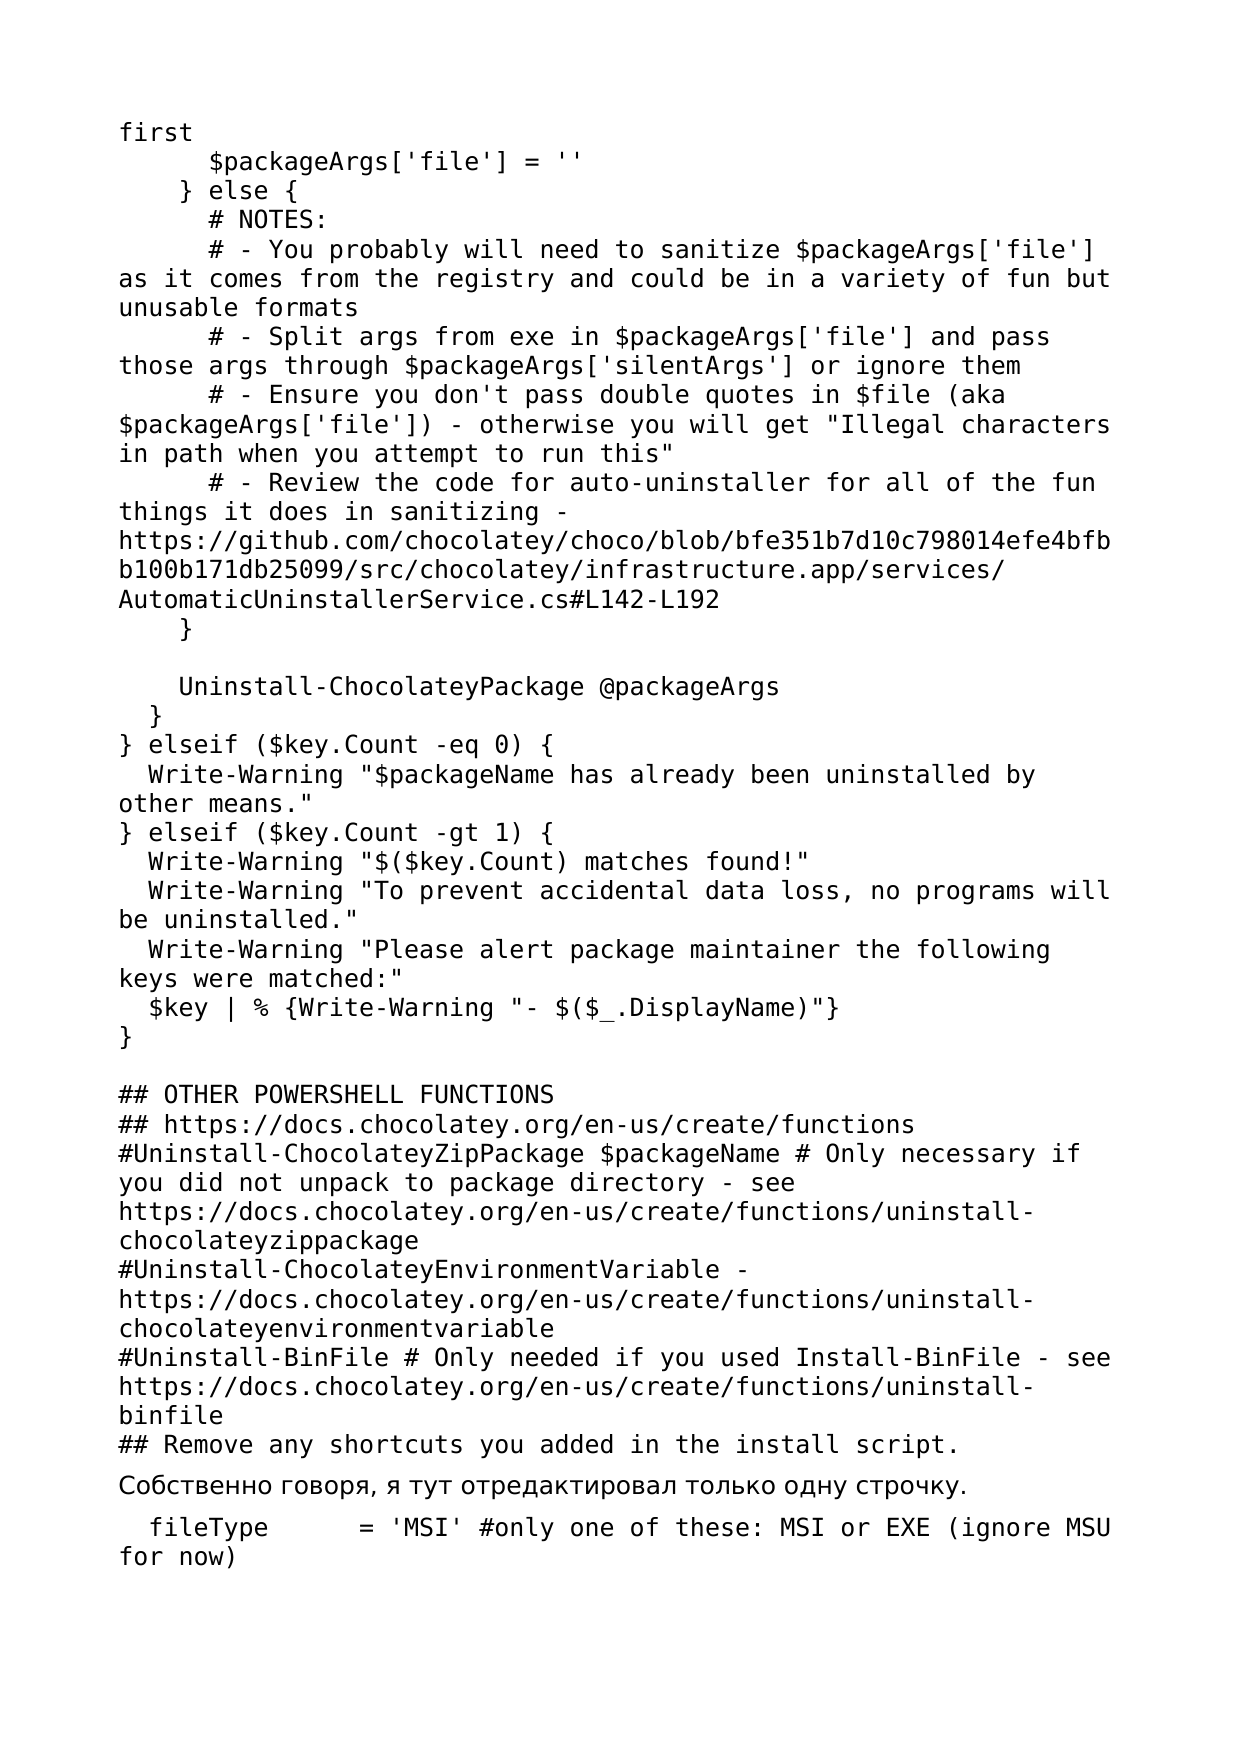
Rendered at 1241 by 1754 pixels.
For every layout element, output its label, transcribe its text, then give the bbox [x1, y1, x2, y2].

text Собственно говоря, я тут отредактировал только одну строчку. [118, 1472, 1122, 1501]
text first $packageArgs['file'] = '' } else { # NOTES: # - You probably will need to sanitize $packageArgs['file'] as it comes from the registry and could be in a variety of fun but unusable formats # - Split args from exe in $packageArgs['file'] and pass those args through $packageArgs['silentArgs'] or ignore them # - Ensure you don't pass double quotes in $file (aka $packageArgs['file']) - otherwise you will get "Illegal characters in path when you attempt to run this" # - Review the code for auto-uninstaller for all of the fun things it does in sanitizing - https://github.com/chocolatey/choco/blob/bfe351b7d10c798014efe4bfbb100b171db25099/src/chocolatey/infrastructure.app/services/AutomaticUninstallerService.cs#L142-L192 } Uninstall-ChocolateyPackage @packageArgs } } elseif ($key.Count -eq 0) { Write-Warning "$packageName has already been uninstalled by other means." } elseif ($key.Count -gt 1) { Write-Warning "$($key.Count) matches found!" Write-Warning "To prevent accidental data loss, no programs will be uninstalled." Write-Warning "Please alert package maintainer the following keys were matched:" $key | % {Write-Warning "- $($_.DisplayName)"} } ## OTHER POWERSHELL FUNCTIONS ## https://docs.chocolatey.org/en-us/create/functions #Uninstall-ChocolateyZipPackage $packageName # Only necessary if you did not unpack to package directory - see https://docs.chocolatey.org/en-us/create/functions/uninstall-chocolateyzippackage #Uninstall-ChocolateyEnvironmentVariable - https://docs.chocolatey.org/en-us/create/functions/uninstall-chocolateyenvironmentvariable #Uninstall-BinFile # Only needed if you used Install-BinFile - see https://docs.chocolatey.org/en-us/create/functions/uninstall-binfile ## Remove any shortcuts you added in the install script. [118, 118, 1122, 1460]
text fileType = 'MSI' #only one of these: MSI or EXE (ignore MSU for now) [118, 1513, 1122, 1572]
